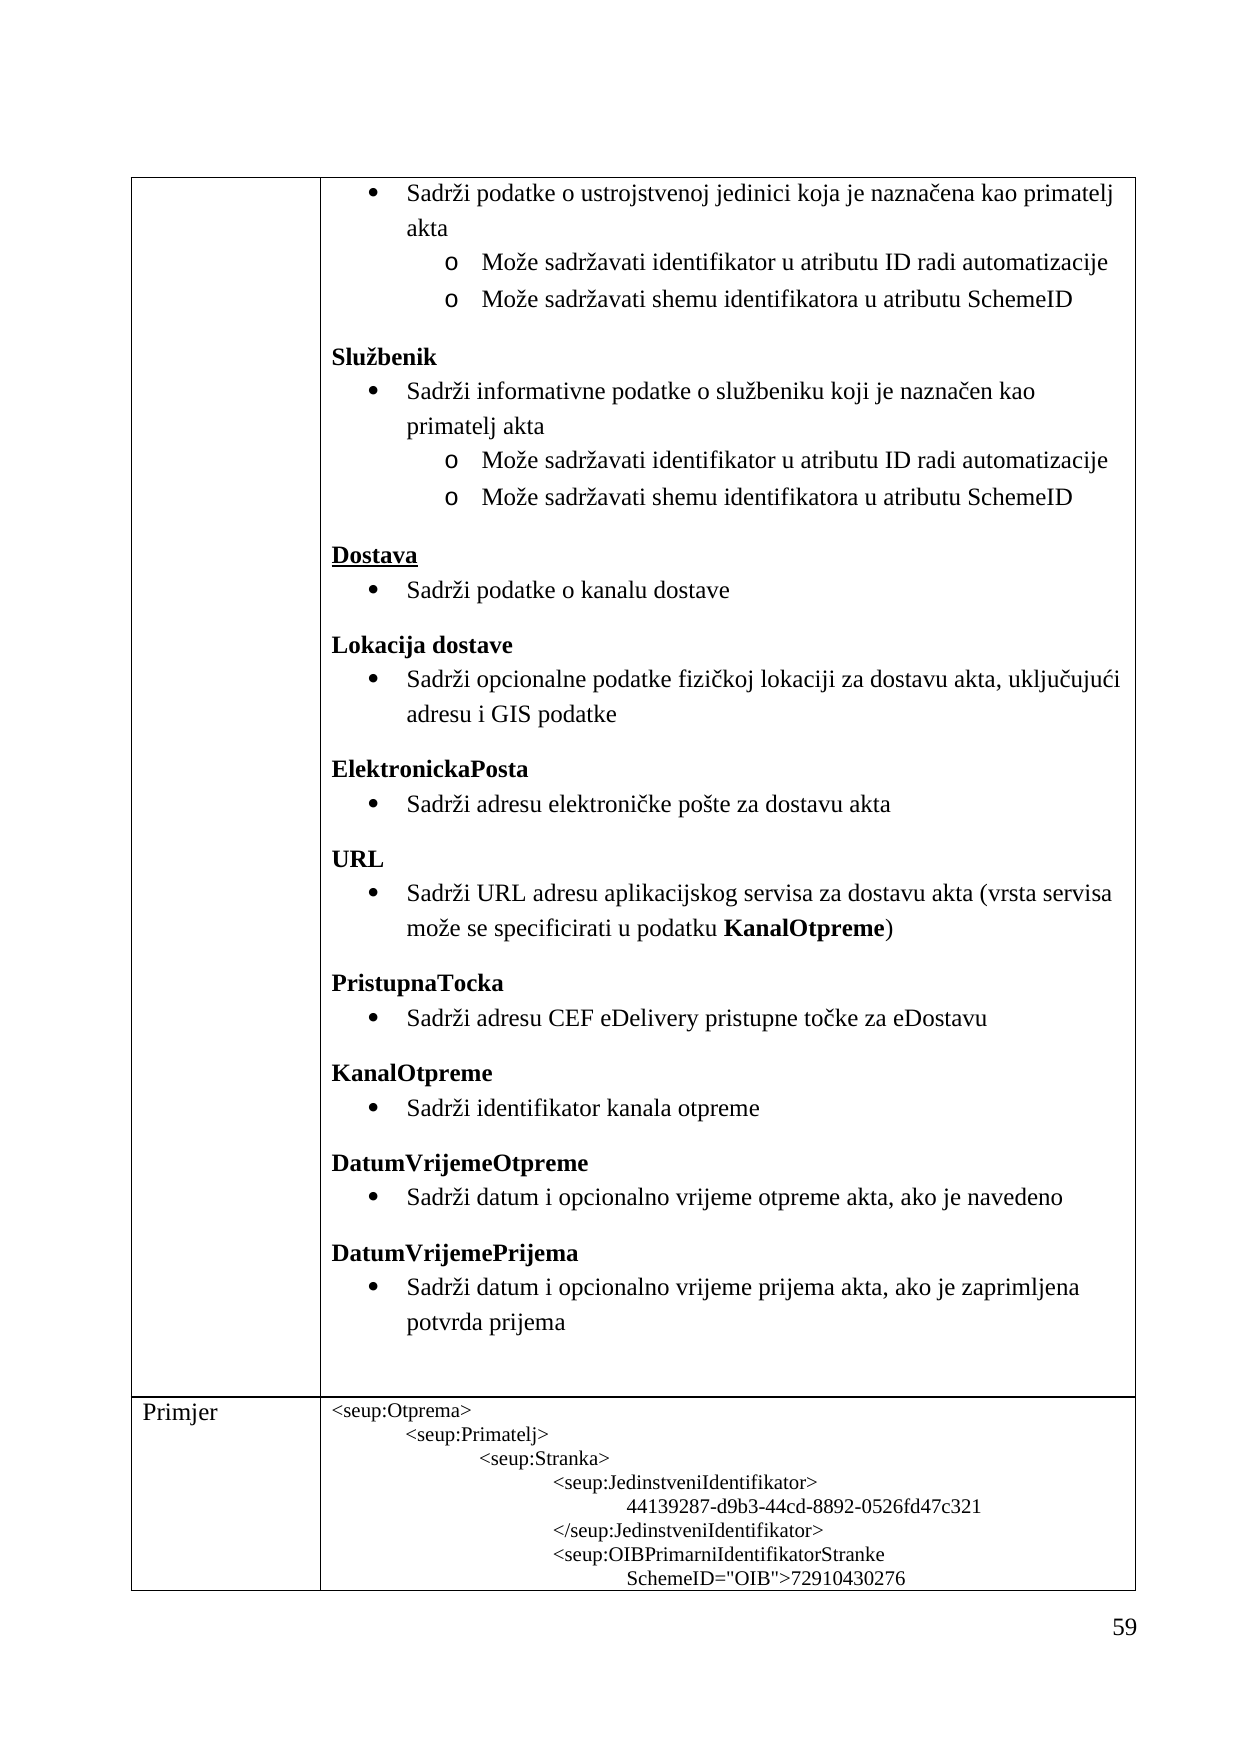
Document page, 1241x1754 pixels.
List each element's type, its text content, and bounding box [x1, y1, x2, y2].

table_cell [132, 178, 320, 1396]
table_cell <seup:Otprema> <seup:Primatelj> <seup:Stranka> <seup:JedinstveniIdentifikator> 44139287-d9b3-44cd-8892-0526fd47c321 </seup:JedinstveniIdentifikator> <seup:OIBPrimarniIdentifikatorStranke SchemeID="OIB">72910430276 [321, 1398, 1135, 1590]
table_cell Primatelj Sadrži podatke o primatelju pismena Stranka Sadrži podatke o stranci primatelja Struktura tipa StrankaType UstojstvenaJedinica Sadrži podatke o ustrojstvenoj jedinici koja je naznačena kao primatelj akta Može sadržavati identifikator u atributu ID radi automatizacije Može sadržavati shemu identifikatora u atributu SchemeID Službenik Sadrži informativne podatke o službeniku koji je naznačen kao primatelj akta Može sadržavati identifikator u atributu ID radi automatizacije Može sadržavati shemu identifikatora u atributu SchemeID Dostava Sadrži podatke o kanalu dostave Lokacija dostave Sadrži opcionalne podatke fizičkoj lokaciji za dostavu akta, uključujući adresu i GIS podatke ElektronickaPosta Sadrži adresu elektroničke pošte za dostavu akta URL Sadrži URL adresu aplikacijskog servisa za dostavu akta (vrsta servisa može se specificirati u podatku KanalOtpreme) PristupnaTocka Sadrži adresu CEF eDelivery pristupne točke za eDostavu KanalOtpreme Sadrži identifikator kanala otpreme DatumVrijemeOtpreme Sadrži datum i opcionalno vrijeme otpreme akta, ako je navedeno DatumVrijemePrijema Sadrži datum i opcionalno vrijeme prijema akta, ako je zaprimljena potvrda prijema [321, 178, 1135, 1396]
table_cell Primjer [132, 1398, 320, 1590]
